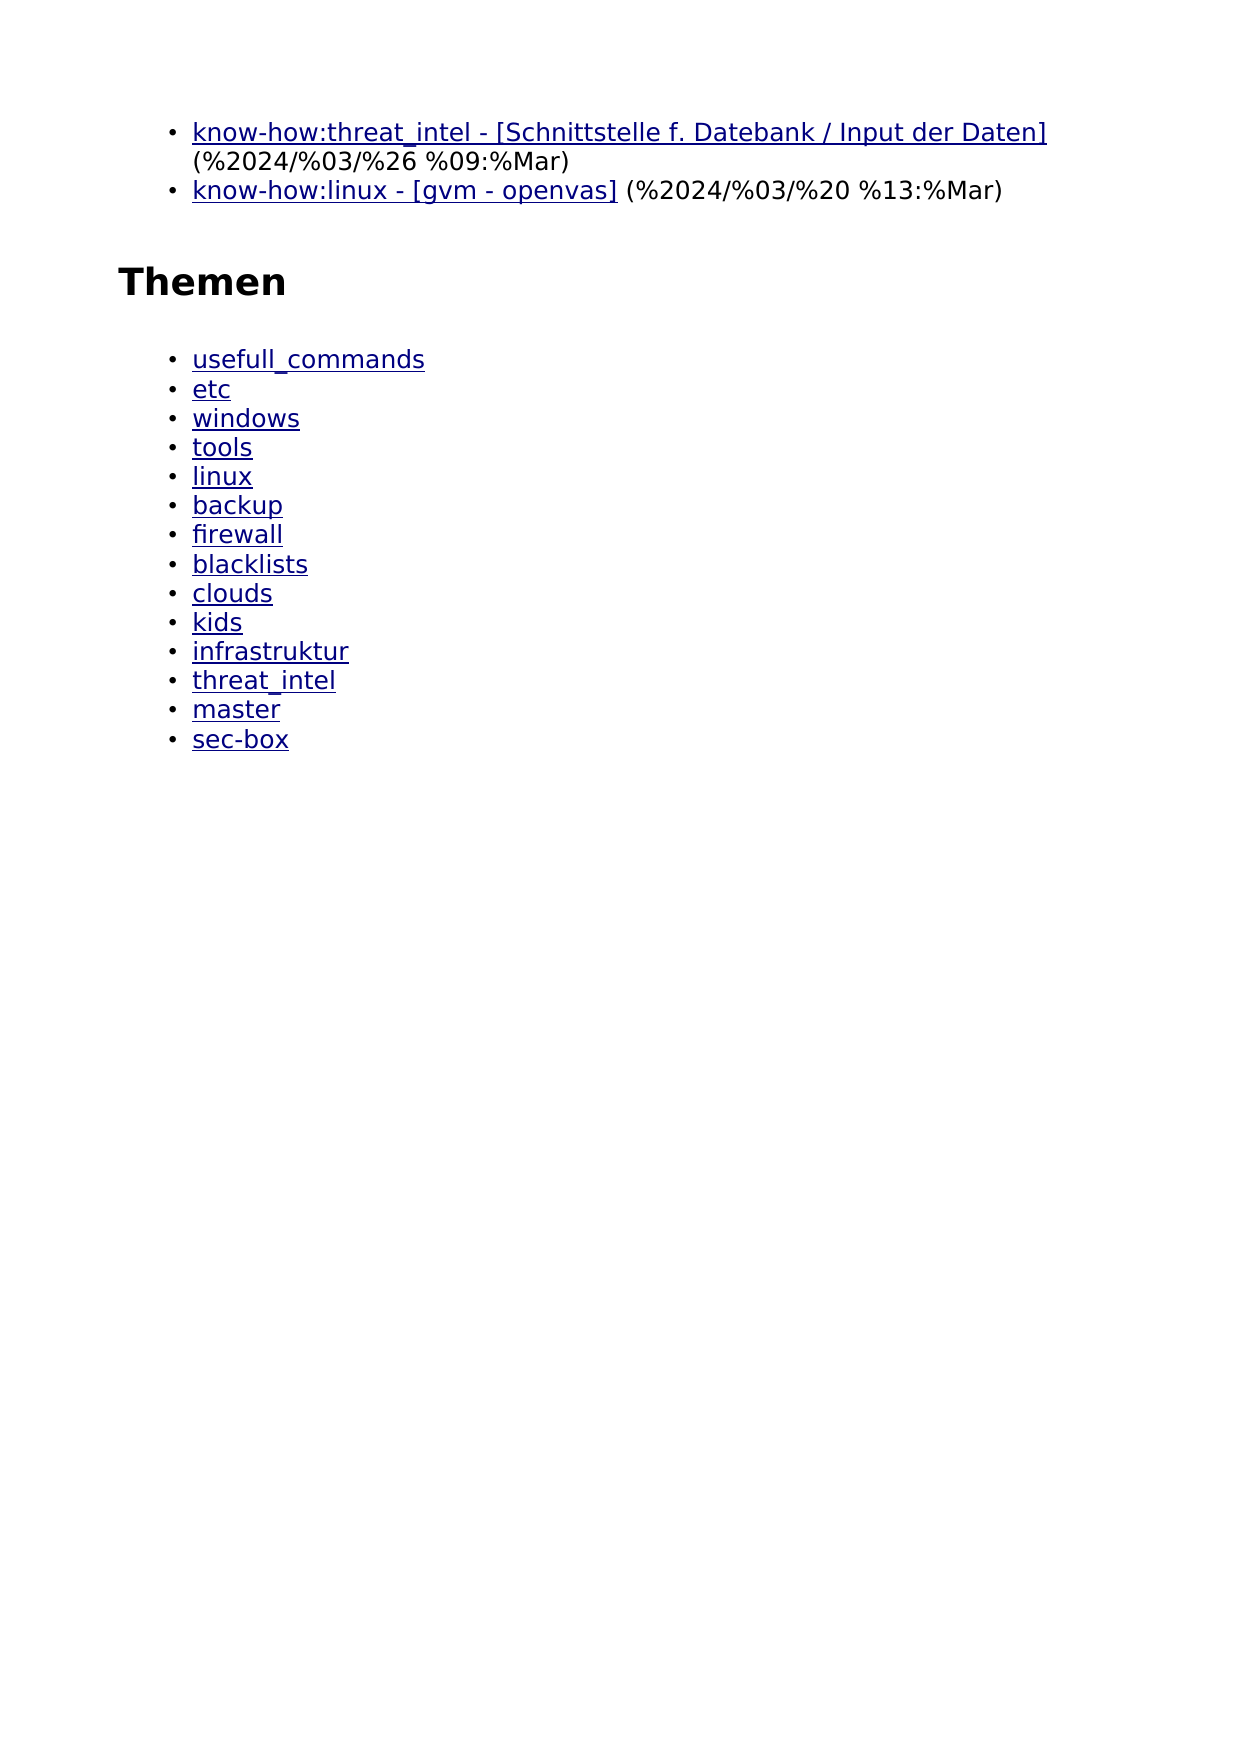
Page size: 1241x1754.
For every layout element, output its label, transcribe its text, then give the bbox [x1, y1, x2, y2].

list kids [177, 608, 1122, 637]
list master [177, 696, 1122, 725]
list backup [177, 492, 1122, 521]
list firewall [177, 521, 1122, 550]
subtitle Themen [118, 260, 1122, 304]
list etc [177, 375, 1122, 404]
list clouds [177, 579, 1122, 608]
list sec-box [177, 725, 1122, 754]
list know-how:threat_intel - [Schnittstelle f. Datebank / Input der Daten] (%2024/%03/%26 %09:%Mar) [177, 118, 1122, 176]
list blacklists [177, 550, 1122, 579]
list know-how:linux - [gvm - openvas] (%2024/%03/%20 %13:%Mar) [177, 176, 1122, 206]
list windows [177, 404, 1122, 433]
list linux [177, 462, 1122, 492]
list tools [177, 433, 1122, 462]
list infrastruktur [177, 637, 1122, 667]
list threat_intel [177, 667, 1122, 696]
list usefull_commands [177, 346, 1122, 375]
